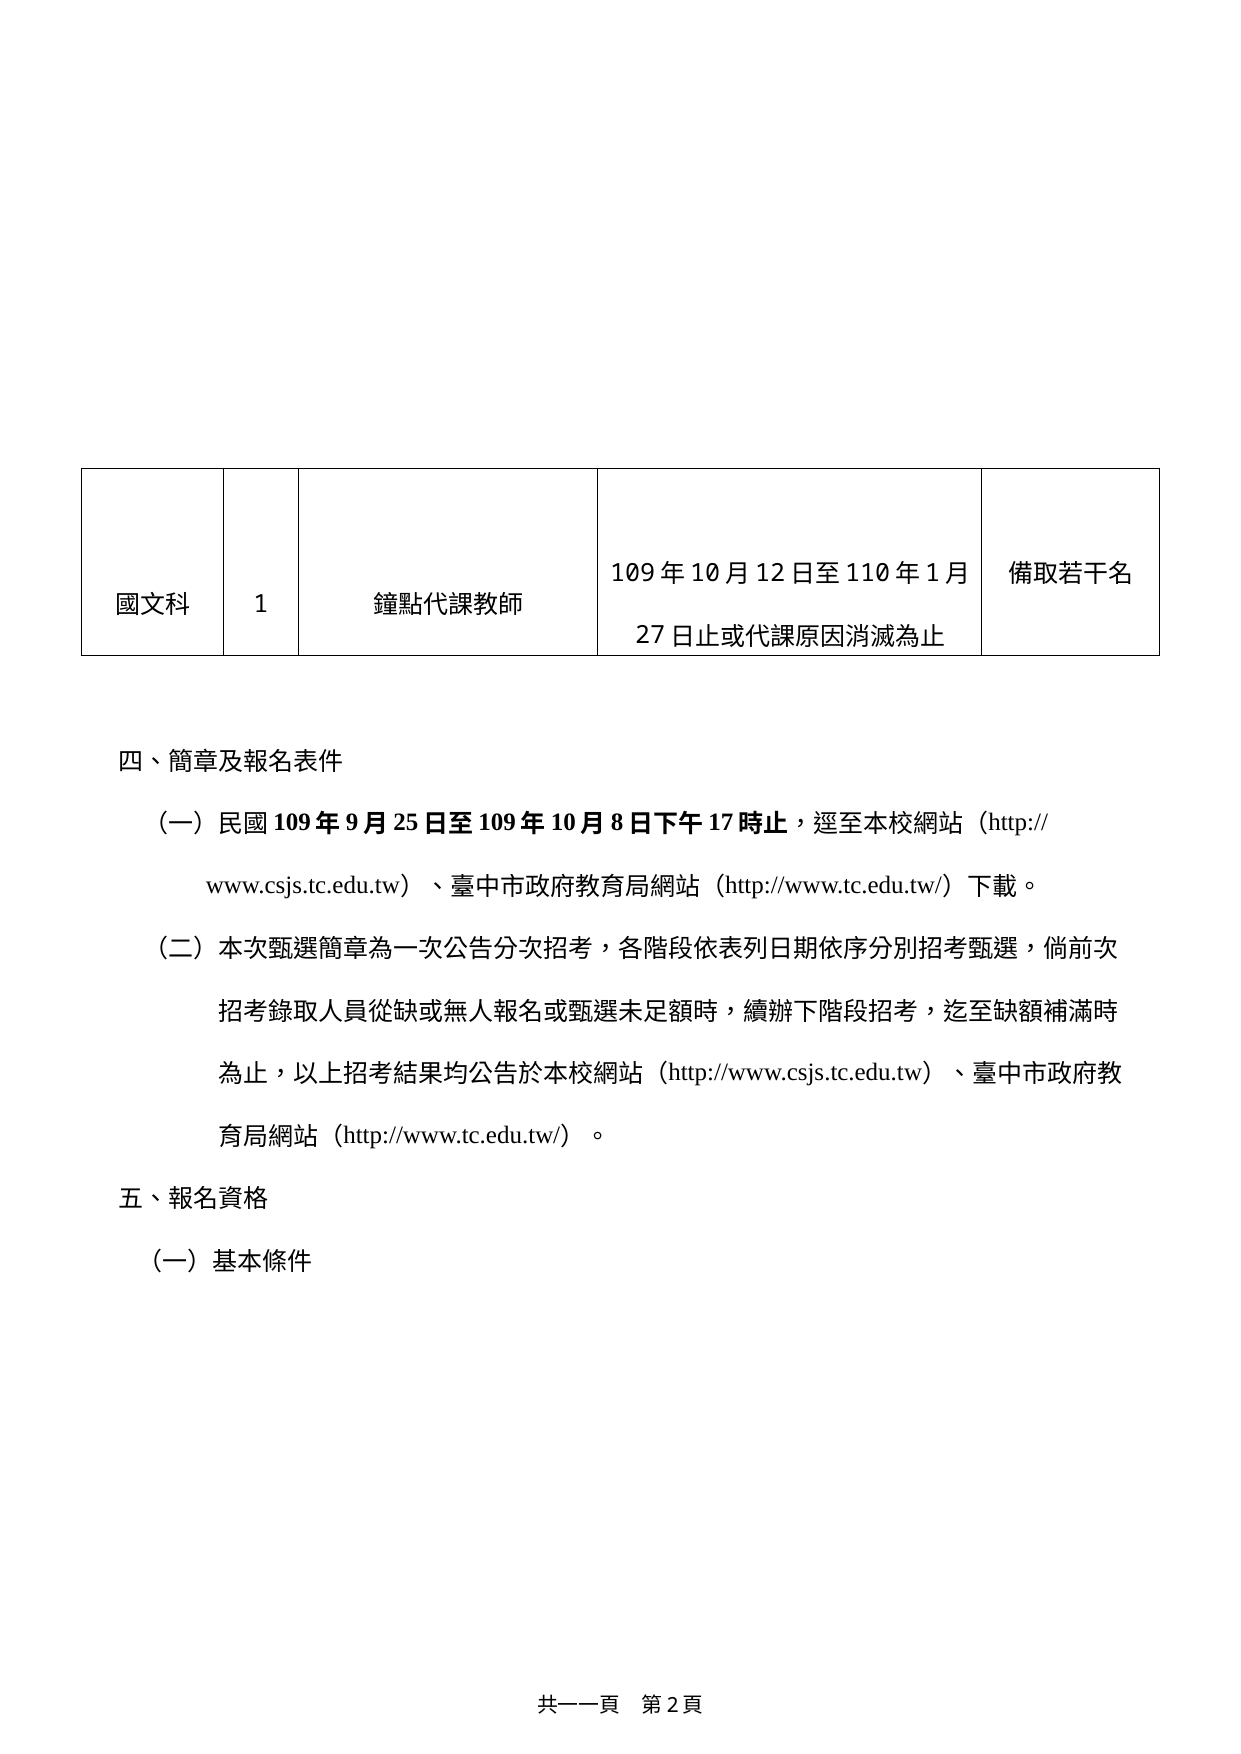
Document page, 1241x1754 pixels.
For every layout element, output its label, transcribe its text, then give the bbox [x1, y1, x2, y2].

table_cell 備取若干名 [982, 469, 1159, 655]
text 五、報名資格 [118, 1155, 1122, 1217]
text （二）本次甄選簡章為一次公告分次招考，各階段依表列日期依序分別招考甄選，倘前次招考錄取人員從缺或無人報名或甄選未足額時，續辦下階段招考，迄至缺額補滿時為止，以上招考結果均公告於本校網站（http://www.csjs.tc.edu.tw）、臺中市政府教育局網站（http://www.tc.edu.tw/）。 [143, 905, 1122, 1155]
table_cell 國文科 [82, 469, 223, 655]
table_cell 1 [224, 469, 298, 655]
table_cell 鐘點代課教師 [299, 469, 597, 655]
text 四、簡章及報名表件 [118, 717, 1122, 780]
text （一）民國109年9月25日至109年10月8日下午17時止，逕至本校網站（http://www.csjs.tc.edu.tw）、臺中市政府教育局網站（http://www.tc.edu.tw/）下載。 [143, 780, 1122, 905]
table_cell 109年10月12日至110年1月27日止或代課原因消滅為止 [598, 469, 981, 655]
text （一）基本條件 [118, 1217, 1122, 1280]
